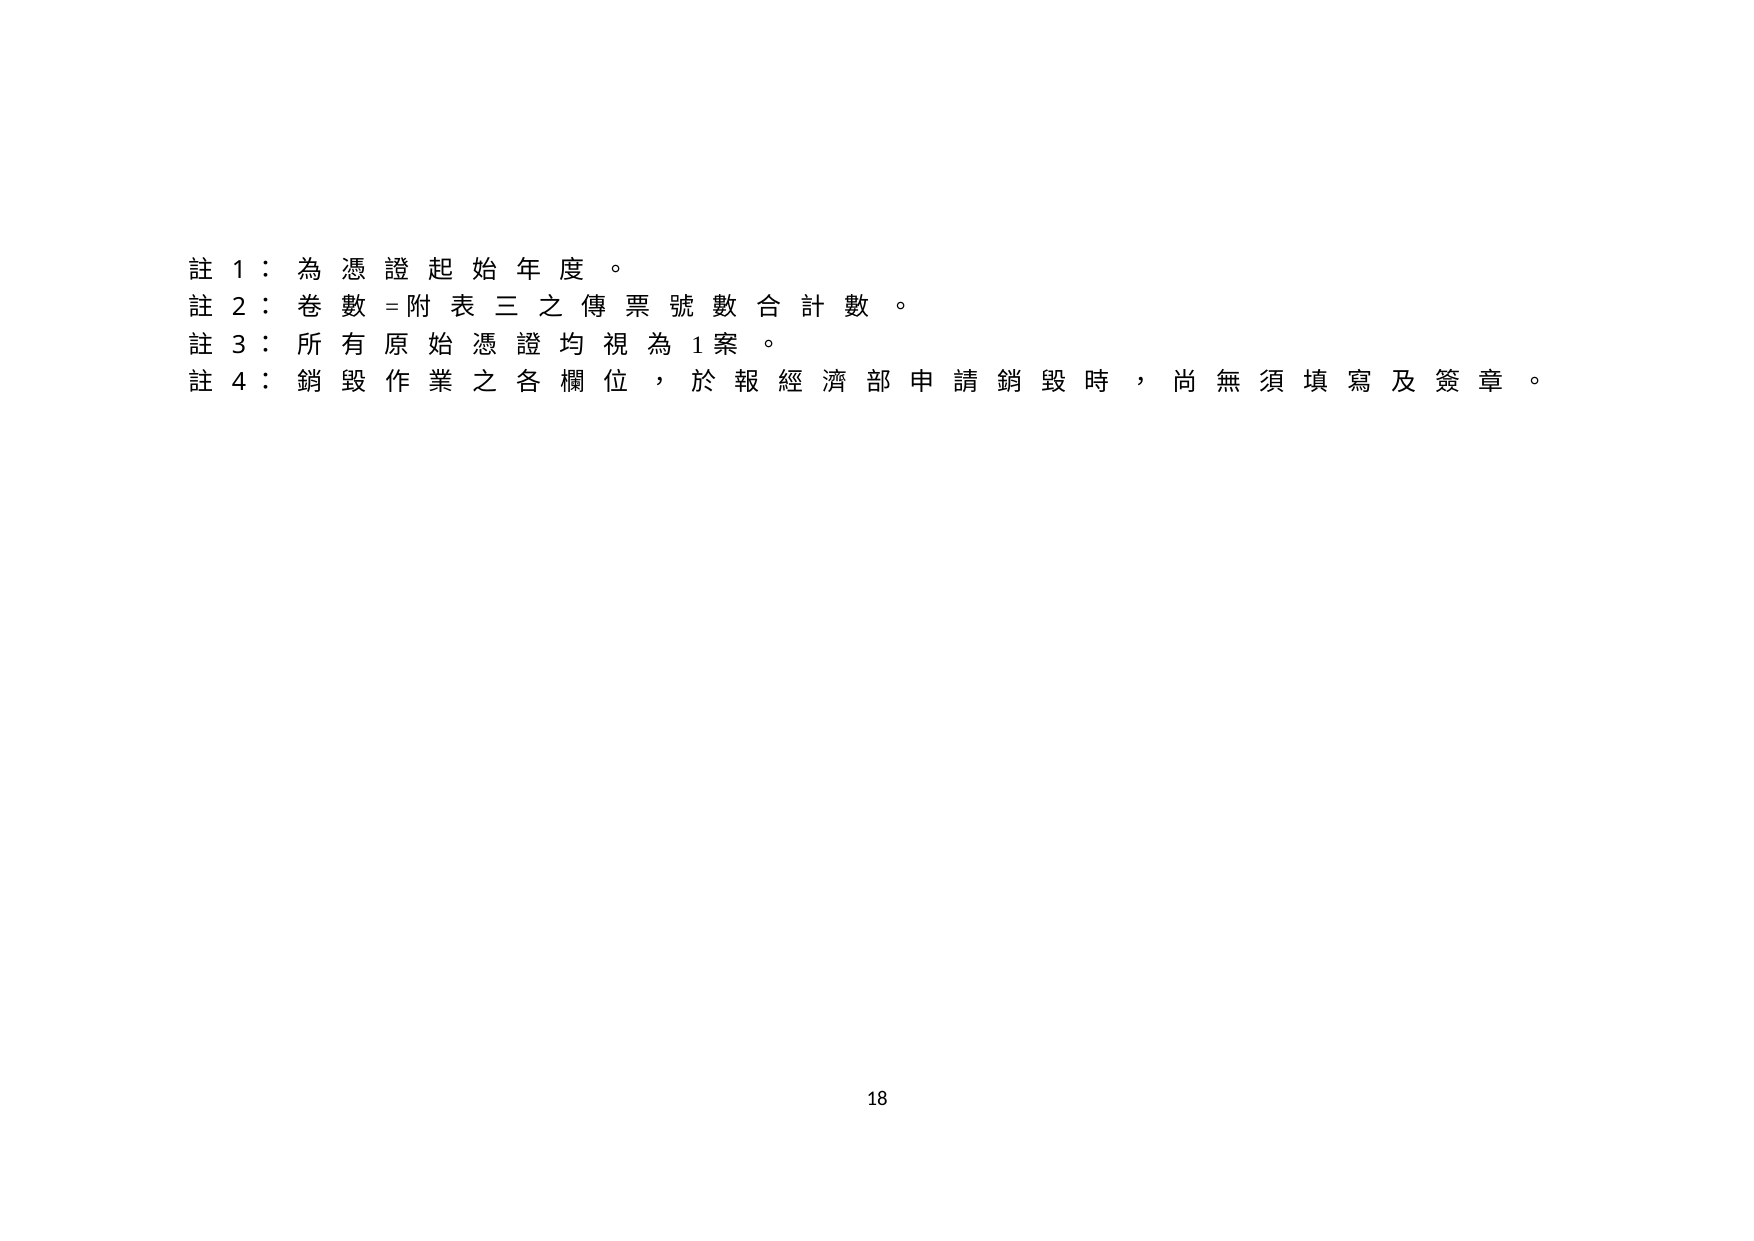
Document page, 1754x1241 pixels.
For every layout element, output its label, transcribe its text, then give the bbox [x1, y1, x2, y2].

text 註4：銷毀作業之各欄位，於報經濟部申請銷毀時，尚無須填寫及簽章。 [188, 355, 1566, 392]
text 註2：卷數=附表三之傳票號數合計數。 [188, 280, 1566, 317]
text 註1：為憑證起始年度。 [188, 242, 1566, 280]
text 註3：所有原始憑證均視為1案。 [188, 317, 1566, 355]
